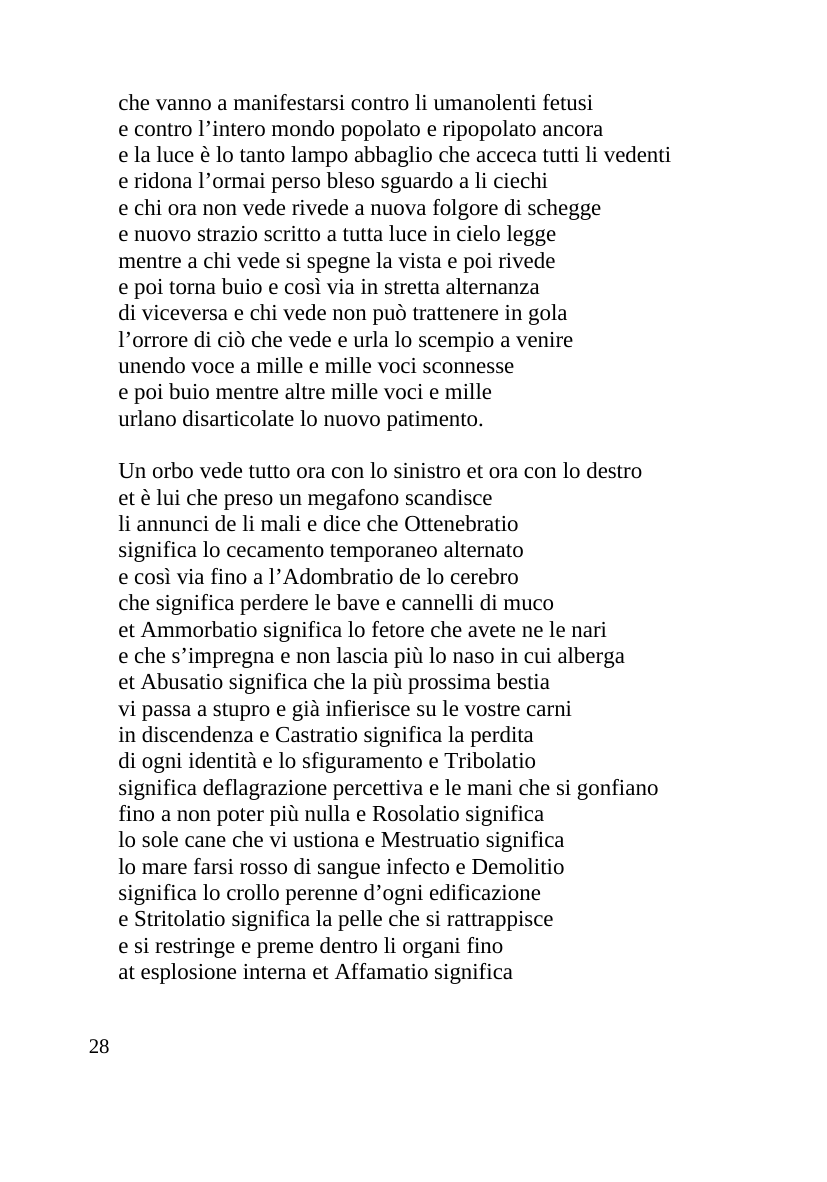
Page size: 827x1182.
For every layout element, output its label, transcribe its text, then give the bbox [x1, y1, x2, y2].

text lo mare farsi rosso di sangue infecto e Demolitio [88, 853, 738, 879]
text significa lo cecamento temporaneo alternato [88, 537, 738, 563]
text unendo voce a mille e mille voci sconnesse [88, 352, 738, 378]
text di ogni identità e lo sfiguramento e Tribolatio [88, 747, 738, 774]
text mentre a chi vede si spegne la vista e poi rivede [88, 247, 738, 273]
text e Stritolatio significa la pelle che si rattrappisce [88, 906, 738, 932]
text che significa perdere le bave e cannelli di muco [88, 589, 738, 616]
text vi passa a stupro e già infierisce su le vostre carni [88, 695, 738, 721]
text e la luce è lo tanto lampo abbaglio che acceca tutti li vedenti [88, 141, 738, 168]
text e che s’impregna e non lascia più lo naso in cui alberga [88, 642, 738, 668]
text che vanno a manifestarsi contro li umanolenti fetusi [88, 88, 738, 115]
text fino a non poter più nulla e Rosolatio significa [88, 800, 738, 826]
text et Ammorbatio significa lo fetore che avete ne le nari [88, 616, 738, 642]
text e si restringe e preme dentro li organi fino [88, 932, 738, 958]
text Un orbo vede tutto ora con lo sinistro et ora con lo destro [88, 457, 738, 484]
text di viceversa e chi vede non può trattenere in gola [88, 299, 738, 326]
text lo sole cane che vi ustiona e Mestruatio significa [88, 826, 738, 853]
text in discendenza e Castratio significa la perdita [88, 721, 738, 747]
text urlano disarticolate lo nuovo patimento. [88, 405, 738, 431]
text e poi torna buio e così via in stretta alternanza [88, 273, 738, 299]
text li annunci de li mali e dice che Ottenebratio [88, 510, 738, 537]
text et Abusatio significa che la più prossima bestia [88, 668, 738, 695]
text e ridona l’ormai perso bleso sguardo a li ciechi [88, 168, 738, 194]
text significa deflagrazione percettiva e le mani che si gonfiano [88, 774, 738, 800]
text e chi ora non vede rivede a nuova folgore di schegge [88, 194, 738, 220]
text e così via fino a l’Adombratio de lo cerebro [88, 563, 738, 589]
text at esplosione interna et Affamatio significa [88, 958, 738, 984]
text e contro l’intero mondo popolato e ripopolato ancora [88, 115, 738, 141]
text e poi buio mentre altre mille voci e mille [88, 378, 738, 405]
text l’orrore di ciò che vede e urla lo scempio a venire [88, 326, 738, 352]
text e nuovo strazio scritto a tutta luce in cielo legge [88, 220, 738, 247]
text significa lo crollo perenne d’ogni edificazione [88, 879, 738, 906]
text et è lui che preso un megafono scandisce [88, 484, 738, 510]
